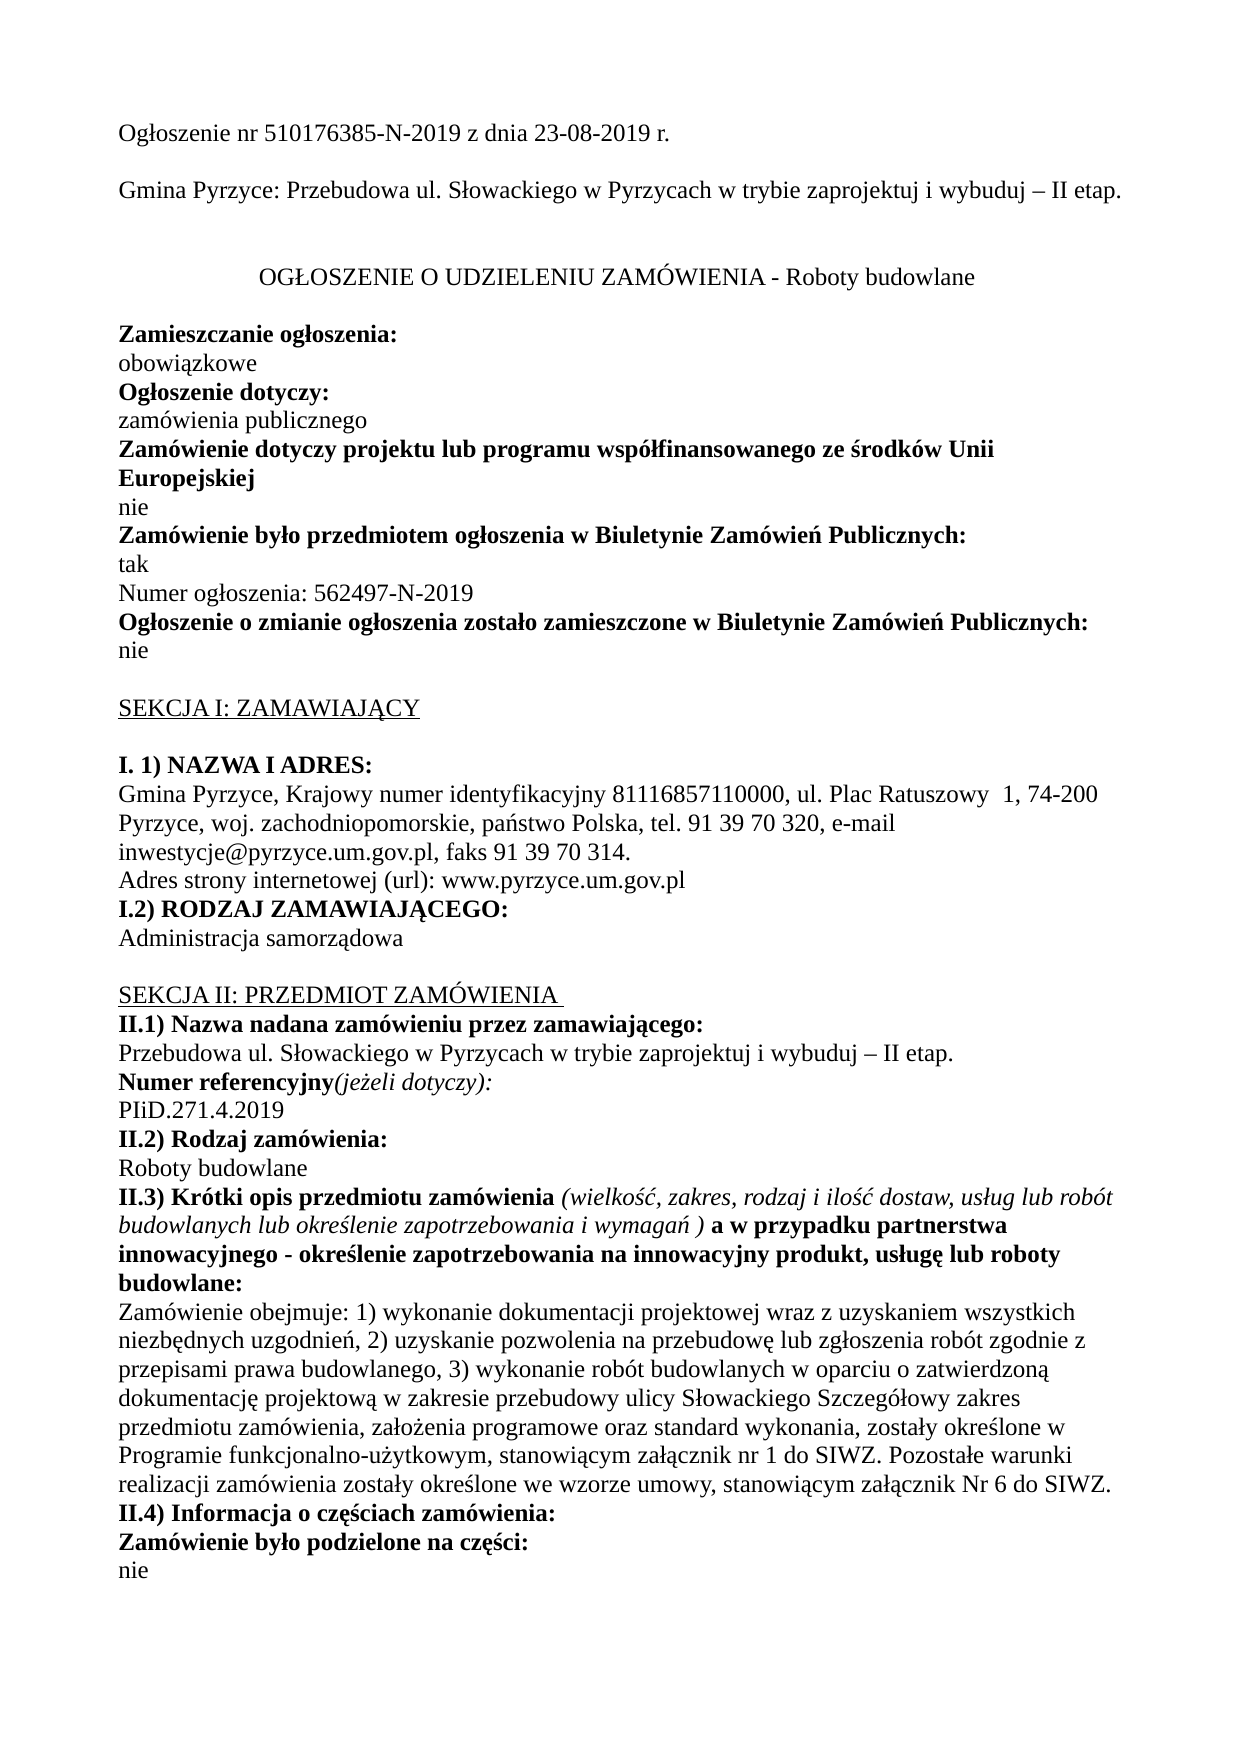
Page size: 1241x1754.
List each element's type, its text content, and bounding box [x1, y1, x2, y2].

text Zamieszczanie ogłoszenia: [118, 319, 1122, 348]
text II.2) Rodzaj zamówienia: [118, 1124, 1122, 1153]
text Ogłoszenie nr 510176385-N-2019 z dnia 23-08-2019 r. [118, 118, 1122, 147]
text Przebudowa ul. Słowackiego w Pyrzycach w trybie zaprojektuj i wybuduj – II etap. [118, 1038, 1122, 1067]
text Gmina Pyrzyce, Krajowy numer identyfikacyjny 81116857110000, ul. Plac Ratuszowy 1, 74-200 Pyrzyce, woj. zachodniopomorskie, państwo Polska, tel. 91 39 70 320, e-mail inwestycje@pyrzyce.um.gov.pl, faks 91 39 70 314. Adres strony internetowej (url): www.pyrzyce.um.gov.pl [118, 779, 1122, 894]
text Gmina Pyrzyce: Przebudowa ul. Słowackiego w Pyrzycach w trybie zaprojektuj i wybuduj – II etap. OGŁOSZENIE O UDZIELENIU ZAMÓWIENIA - Roboty budowlane [118, 176, 1122, 291]
text obowiązkowe [118, 348, 1122, 377]
text II.1) Nazwa nadana zamówieniu przez zamawiającego: [118, 1009, 1122, 1038]
text PIiD.271.4.2019 [118, 1096, 1122, 1124]
text nie [118, 636, 1122, 664]
text Ogłoszenie dotyczy: [118, 377, 1122, 406]
text Numer referencyjny(jeżeli dotyczy): [118, 1067, 1122, 1096]
text Ogłoszenie o zmianie ogłoszenia zostało zamieszczone w Biuletynie Zamówień Publicznych: [118, 607, 1122, 636]
text tak Numer ogłoszenia: 562497-N-2019 [118, 549, 1122, 607]
text I. 1) NAZWA I ADRES: [118, 751, 1122, 779]
text SEKCJA II: PRZEDMIOT ZAMÓWIENIA [118, 981, 1122, 1009]
text Zamówienie obejmuje: 1) wykonanie dokumentacji projektowej wraz z uzyskaniem wszystkich niezbędnych uzgodnień, 2) uzyskanie pozwolenia na przebudowę lub zgłoszenia robót zgodnie z przepisami prawa budowlanego, 3) wykonanie robót budowlanych w oparciu o zatwierdzoną dokumentację projektową w zakresie przebudowy ulicy Słowackiego Szczegółowy zakres przedmiotu zamówienia, założenia programowe oraz standard wykonania, zostały określone w Programie funkcjonalno-użytkowym, stanowiącym załącznik nr 1 do SIWZ. Pozostałe warunki realizacji zamówienia zostały określone we wzorze umowy, stanowiącym załącznik Nr 6 do SIWZ. [118, 1297, 1122, 1498]
text zamówienia publicznego [118, 406, 1122, 434]
text Roboty budowlane [118, 1153, 1122, 1182]
text II.4) Informacja o częściach zamówienia: Zamówienie było podzielone na części: [118, 1498, 1122, 1556]
text II.3) Krótki opis przedmiotu zamówienia (wielkość, zakres, rodzaj i ilość dostaw, usług lub robót budowlanych lub określenie zapotrzebowania i wymagań ) a w przypadku partnerstwa innowacyjnego - określenie zapotrzebowania na innowacyjny produkt, usługę lub roboty budowlane: [118, 1182, 1122, 1297]
text SEKCJA I: ZAMAWIAJĄCY [118, 693, 1122, 722]
text nie [118, 492, 1122, 521]
text Administracja samorządowa [118, 923, 1122, 952]
text Zamówienie dotyczy projektu lub programu współfinansowanego ze środków Unii Europejskiej [118, 434, 1122, 492]
text I.2) RODZAJ ZAMAWIAJĄCEGO: [118, 894, 1122, 923]
text nie [118, 1556, 1122, 1584]
text Zamówienie było przedmiotem ogłoszenia w Biuletynie Zamówień Publicznych: [118, 521, 1122, 549]
